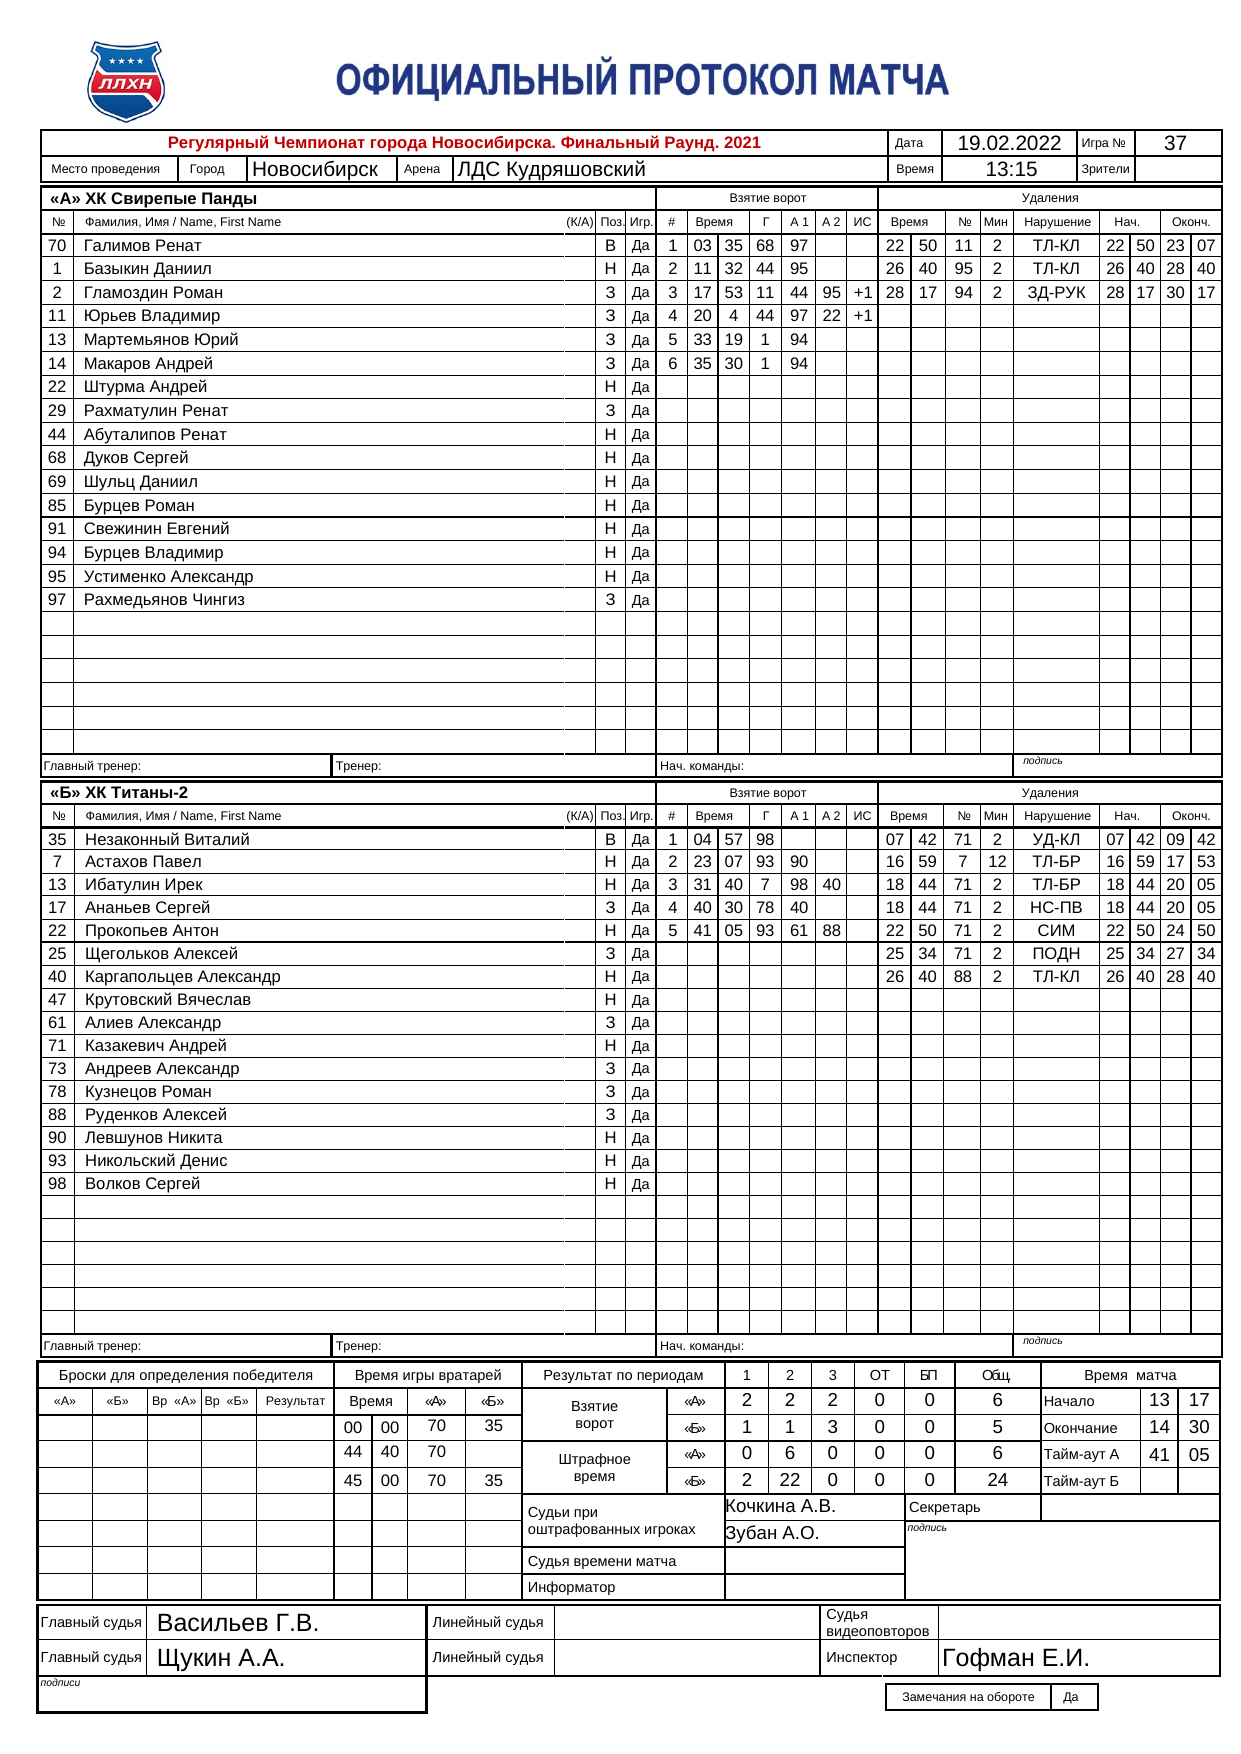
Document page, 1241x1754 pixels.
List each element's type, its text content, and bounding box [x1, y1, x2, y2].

table_cell [74, 659, 564, 682]
table_cell [719, 1012, 749, 1033]
table_cell +1 [847, 281, 877, 303]
table_cell [565, 305, 595, 327]
table_cell [816, 446, 846, 469]
table_header Да [1052, 1685, 1097, 1709]
table_cell Время [688, 211, 749, 233]
table_cell 50 [1131, 920, 1160, 941]
table_cell [946, 305, 980, 327]
table_cell [565, 352, 595, 374]
table_cell +1 [847, 305, 877, 327]
table_cell Н [596, 1127, 625, 1149]
table_cell [1014, 565, 1099, 587]
table_cell Главный тренер: [42, 755, 330, 776]
table_cell Тайм-аут А [1042, 1441, 1140, 1467]
table_cell 94 [782, 352, 815, 374]
table_cell [1014, 446, 1099, 469]
table_cell [1131, 1058, 1160, 1079]
table_cell 45 [335, 1468, 371, 1493]
table_cell Взятие ворот [523, 1389, 666, 1440]
table_cell 71 [944, 943, 980, 964]
table_cell 34 [1131, 943, 1160, 964]
table_cell [816, 1242, 846, 1264]
table_cell [657, 966, 687, 987]
table_cell [912, 470, 945, 493]
table_cell [946, 518, 980, 540]
table_cell 0 [905, 1415, 954, 1440]
table_cell [688, 1173, 717, 1195]
table_cell [1131, 1012, 1160, 1033]
table_cell [981, 730, 1013, 753]
table_cell 1 [750, 352, 781, 374]
table_cell Место проведения [42, 157, 177, 181]
table_cell [719, 1173, 749, 1195]
table_header ОТ [855, 1363, 904, 1387]
table_cell [408, 1521, 465, 1546]
table_cell [782, 966, 815, 987]
table_header «А» ХК Свирепые Панды [42, 188, 655, 209]
table_cell З [596, 352, 625, 374]
table_cell ТЛ-КЛ [1014, 966, 1099, 987]
table_cell [1131, 399, 1160, 422]
table_cell [1100, 328, 1129, 351]
table_cell [657, 612, 687, 634]
table_cell [202, 1441, 256, 1467]
table_cell [148, 1416, 201, 1440]
table_cell [1192, 1127, 1221, 1149]
table_cell [1161, 730, 1190, 753]
table_cell [626, 636, 655, 658]
table_cell Н [596, 989, 625, 1011]
table_cell [719, 659, 749, 682]
table_cell [93, 1441, 147, 1467]
table_cell [1161, 1196, 1190, 1218]
table_cell [39, 1574, 92, 1599]
table_cell [816, 1127, 846, 1149]
table_cell [946, 588, 980, 611]
table_cell [688, 423, 717, 445]
table_cell [1014, 328, 1099, 351]
table_cell [1100, 1219, 1129, 1241]
table_cell [912, 1219, 943, 1241]
table_cell Да [626, 1173, 655, 1195]
table_cell [847, 1219, 877, 1241]
table_cell Шульц Даниил [74, 470, 564, 493]
table_cell [202, 1494, 256, 1520]
table_cell [1192, 707, 1221, 729]
table_cell [688, 1104, 717, 1126]
table_cell [688, 446, 717, 469]
table_cell [565, 1242, 595, 1264]
table_cell [565, 1012, 595, 1033]
table_cell [981, 1173, 1013, 1195]
table_cell [1100, 1104, 1129, 1126]
table_cell [879, 1012, 910, 1033]
table_cell 44 [912, 874, 943, 895]
table_cell [335, 1494, 371, 1520]
table_cell [782, 1311, 815, 1333]
table_cell [1014, 636, 1099, 658]
table_cell [42, 1265, 74, 1287]
table_cell Кузнецов Роман [75, 1081, 564, 1103]
table_cell [847, 1173, 877, 1195]
table_cell [816, 1173, 846, 1195]
table_cell [750, 1035, 781, 1057]
table_cell [879, 1219, 910, 1241]
table_header Время матча [1042, 1363, 1219, 1387]
table_cell [1131, 612, 1160, 634]
table_cell [657, 1219, 687, 1241]
table_cell [657, 565, 687, 587]
table_cell [981, 659, 1013, 682]
table_cell [879, 518, 910, 540]
table_cell 98 [42, 1173, 74, 1195]
table_cell Дуков Сергей [74, 446, 564, 469]
table_cell [688, 612, 717, 634]
table_cell 31 [688, 874, 717, 895]
table_cell [1131, 1288, 1160, 1310]
table_cell 44 [750, 257, 781, 280]
table_cell [1192, 1219, 1221, 1241]
table_cell [1100, 541, 1129, 564]
table_cell [1192, 565, 1221, 587]
table_cell [1161, 328, 1190, 351]
table_cell ЛДС Кудряшовский [454, 157, 887, 181]
table_cell [1161, 707, 1190, 729]
table_cell [1014, 352, 1099, 374]
table_cell Незаконный Виталий [75, 829, 564, 849]
table_cell Рахматулин Ренат [74, 399, 564, 422]
table_cell [912, 1081, 943, 1103]
table_cell [946, 541, 980, 564]
table_cell подписи [39, 1677, 425, 1711]
table_cell [257, 1494, 333, 1520]
table_cell 34 [1192, 943, 1221, 964]
table_cell [1131, 588, 1160, 611]
table_cell [879, 636, 910, 658]
table_cell [39, 1547, 92, 1573]
table_cell [657, 989, 687, 1011]
table_cell [719, 1127, 749, 1149]
table_cell [596, 1219, 625, 1241]
table_cell [1192, 1242, 1221, 1264]
table_cell [148, 1521, 201, 1546]
table_cell 17 [1131, 281, 1160, 303]
table_cell [816, 636, 846, 658]
table_cell [912, 659, 945, 682]
table_cell [373, 1574, 407, 1599]
table_cell [657, 1196, 687, 1218]
table_cell [1131, 446, 1160, 469]
table_cell Время [335, 1389, 407, 1413]
table_cell [1100, 376, 1129, 398]
table_cell [1161, 1173, 1190, 1195]
table_cell Да [626, 328, 655, 351]
table_cell Гламоздин Роман [74, 281, 564, 303]
table_cell [816, 1104, 846, 1126]
table_cell [42, 730, 73, 753]
table_cell [816, 518, 846, 540]
table_cell [719, 1081, 749, 1103]
table_cell [1131, 1035, 1160, 1057]
table_cell [946, 494, 980, 516]
table_cell [719, 1288, 749, 1310]
table_cell [719, 1242, 749, 1264]
table_cell 71 [944, 920, 980, 941]
table_cell [565, 850, 595, 872]
table_cell [1014, 1242, 1099, 1264]
table_cell Андреев Александр [75, 1058, 564, 1079]
table_cell Результат [257, 1389, 333, 1413]
table_cell [782, 565, 815, 587]
table_cell [1192, 1173, 1221, 1195]
table_cell [148, 1574, 201, 1599]
table_header Результат по периодам [523, 1363, 724, 1387]
table_cell Инспектор [821, 1640, 938, 1675]
table_cell З [596, 588, 625, 611]
table_cell [981, 494, 1013, 516]
table_cell [944, 1104, 980, 1126]
table_cell 95 [782, 257, 815, 280]
table_cell Да [626, 518, 655, 540]
table_cell [782, 1288, 815, 1310]
table_cell [93, 1574, 147, 1599]
table_cell [75, 1196, 564, 1218]
table_cell [1161, 636, 1190, 658]
table_cell [74, 612, 564, 634]
table_cell [847, 1081, 877, 1103]
table_cell [1161, 352, 1190, 374]
table_cell Да [626, 470, 655, 493]
table_cell 4 [657, 305, 687, 327]
table_cell [688, 730, 717, 753]
table_header Замечания на обороте [887, 1685, 1050, 1709]
table_cell [1192, 328, 1221, 351]
table_cell Главный тренер: [42, 1335, 330, 1356]
table_cell [565, 659, 595, 682]
table_cell Казакевич Андрей [75, 1035, 564, 1057]
table_cell 2 [812, 1389, 854, 1413]
table_cell [688, 1058, 717, 1079]
table_cell [1161, 1288, 1190, 1310]
table_cell 70 [408, 1441, 465, 1467]
table_cell [657, 1104, 687, 1126]
table_cell [719, 565, 749, 587]
table_cell [1131, 494, 1160, 516]
table_cell 44 [335, 1441, 371, 1467]
table_cell [847, 470, 877, 493]
table_cell [782, 541, 815, 564]
table_cell [816, 659, 846, 682]
table_cell [847, 850, 877, 872]
table_cell [944, 1081, 980, 1103]
table_cell [1099, 1682, 1220, 1711]
table_cell [719, 636, 749, 658]
table_cell [257, 1416, 333, 1440]
table_cell 13 [1141, 1389, 1177, 1413]
table_cell 32 [719, 257, 749, 280]
table_cell 25 [879, 943, 910, 964]
table_cell [981, 1311, 1013, 1333]
table_cell [912, 305, 945, 327]
table_cell [847, 920, 877, 941]
table_cell 22 [879, 235, 910, 256]
table_cell [1131, 1242, 1160, 1264]
table_cell «А» [668, 1389, 724, 1413]
table_cell [879, 1035, 910, 1057]
table_cell [847, 1196, 877, 1218]
table_cell 41 [688, 920, 717, 941]
table_cell [688, 565, 717, 587]
table_cell [879, 352, 910, 374]
table_cell В [596, 235, 625, 256]
table_cell [42, 1219, 74, 1241]
table_cell [148, 1547, 201, 1573]
table_cell [1131, 1265, 1160, 1287]
table_cell [1131, 1127, 1160, 1149]
table_cell 13:15 [943, 157, 1076, 181]
table_cell 71 [944, 829, 980, 849]
table_cell [816, 943, 846, 964]
table_cell Нарушение [1014, 805, 1099, 826]
table_cell [596, 1196, 625, 1218]
table_cell [93, 1547, 147, 1573]
table_cell 42 [1192, 829, 1221, 849]
table_cell [879, 659, 910, 682]
table_cell [1042, 1495, 1219, 1520]
table_cell [39, 1521, 92, 1546]
table_cell 97 [42, 588, 73, 611]
table_cell Да [626, 829, 655, 849]
table_cell [1161, 588, 1190, 611]
table_cell Да [626, 494, 655, 516]
table_cell # [657, 805, 687, 826]
table_cell Нач. команды: [657, 1335, 1012, 1356]
table_cell 94 [782, 328, 815, 351]
table_cell [847, 1104, 877, 1126]
table_cell [1014, 1196, 1099, 1218]
table_cell Н [596, 920, 625, 941]
table_cell [1161, 612, 1190, 634]
table_cell [847, 683, 877, 706]
table_cell 00 [335, 1416, 371, 1440]
table_cell [719, 1150, 749, 1172]
table_cell [912, 541, 945, 564]
table_cell Н [596, 1173, 625, 1195]
table_cell [912, 1058, 943, 1079]
table_cell [750, 707, 781, 729]
table_cell [912, 588, 945, 611]
table_cell [1100, 707, 1129, 729]
table_cell [750, 683, 781, 706]
table_cell [782, 636, 815, 658]
table_cell З [596, 943, 625, 964]
table_header Игра № [1078, 131, 1134, 155]
table_cell [1131, 305, 1160, 327]
table_cell [565, 989, 595, 1011]
table_cell [981, 588, 1013, 611]
table_cell 17 [912, 281, 945, 303]
table_cell [1192, 636, 1221, 658]
table_cell [1161, 541, 1190, 564]
table_cell [565, 470, 595, 493]
table_cell 88 [816, 920, 846, 941]
table_cell [750, 730, 781, 753]
table_cell [816, 1035, 846, 1057]
table_cell [1014, 1150, 1099, 1172]
table_cell [148, 1441, 201, 1467]
table_cell [719, 707, 749, 729]
table_cell [1161, 376, 1190, 398]
table_cell [657, 1035, 687, 1057]
table_cell 2 [657, 257, 687, 280]
table_cell [719, 470, 749, 493]
table_cell «А» [668, 1442, 724, 1467]
table_cell [565, 683, 595, 706]
table_cell подпись [906, 1522, 1219, 1599]
table_cell 26 [879, 257, 910, 280]
table_cell Н [596, 966, 625, 987]
table_cell [373, 1547, 407, 1573]
table_cell [782, 659, 815, 682]
table_cell 12 [981, 850, 1013, 872]
table_cell [816, 352, 846, 374]
table_cell [879, 1196, 910, 1218]
table_cell Васильев Г.В. [147, 1606, 425, 1639]
table_cell [202, 1521, 256, 1546]
table_cell [1131, 470, 1160, 493]
table_cell [657, 470, 687, 493]
table_cell Главный судья [39, 1606, 146, 1639]
table_cell 17 [1192, 281, 1221, 303]
table_cell [596, 612, 625, 634]
table_cell [981, 328, 1013, 351]
table_cell [596, 1288, 625, 1310]
table_cell [879, 1242, 910, 1264]
table_cell [565, 494, 595, 516]
table_cell [688, 541, 717, 564]
table_cell [944, 1127, 980, 1149]
table_cell Н [596, 1035, 625, 1057]
table_cell [1014, 730, 1099, 753]
table_cell (К/А) [565, 805, 595, 826]
table_cell [879, 1173, 910, 1195]
table_cell [847, 235, 877, 256]
table_cell В [596, 829, 625, 849]
table_cell Г [750, 211, 781, 233]
table_cell Секретарь [906, 1495, 1040, 1520]
table_cell 04 [688, 829, 717, 849]
table_cell [782, 730, 815, 753]
table_cell [1100, 446, 1129, 469]
table_cell 30 [719, 896, 749, 918]
table_cell [1131, 565, 1160, 587]
table_cell 26 [1100, 257, 1129, 280]
table_cell [879, 1081, 910, 1103]
table_cell Каргапольцев Александр [75, 966, 564, 987]
table_cell [750, 1288, 781, 1310]
table_cell [981, 352, 1013, 374]
table_cell Г [750, 805, 781, 826]
table_cell 17 [42, 896, 74, 918]
table_cell А 1 [782, 805, 815, 826]
table_cell [847, 989, 877, 1011]
table_cell 40 [912, 257, 945, 280]
table_cell 13 [42, 874, 74, 895]
table_cell [74, 683, 564, 706]
table_cell [555, 1640, 819, 1675]
table_cell [847, 707, 877, 729]
table_cell Никольский Денис [75, 1150, 564, 1172]
table_cell 40 [1192, 966, 1221, 987]
table_cell [39, 1494, 92, 1520]
table_cell 5 [657, 328, 687, 351]
table_cell Да [626, 1150, 655, 1172]
table_cell 03 [688, 235, 717, 256]
table_cell Да [626, 1058, 655, 1079]
table_cell [688, 1242, 717, 1264]
table_cell 18 [1100, 874, 1129, 895]
table_cell 85 [42, 494, 73, 516]
table_cell Да [626, 1127, 655, 1149]
table_cell 35 [688, 352, 717, 374]
table_cell 70 [42, 235, 73, 256]
table_cell [879, 588, 910, 611]
table_cell [1100, 1150, 1129, 1172]
table_cell [257, 1468, 333, 1493]
table_header 19.02.2022 [943, 131, 1076, 155]
table_cell [1192, 446, 1221, 469]
table_cell [42, 612, 73, 634]
table_cell [565, 518, 595, 540]
table_cell [565, 541, 595, 564]
table_cell [912, 1196, 943, 1218]
table_cell [565, 328, 595, 351]
table_cell Игр. [626, 211, 655, 233]
table_cell [596, 730, 625, 753]
table_cell 3 [657, 874, 687, 895]
table_cell [1100, 659, 1129, 682]
table_cell 05 [1192, 896, 1221, 918]
table_cell 22 [879, 920, 910, 941]
table_cell [565, 636, 595, 658]
table_cell 07 [879, 829, 910, 849]
table_cell 93 [42, 1150, 74, 1172]
table_cell [750, 1058, 781, 1079]
table_cell [1014, 707, 1099, 729]
table_cell [912, 1035, 943, 1057]
table_cell 2 [981, 257, 1013, 280]
table_cell [688, 1311, 717, 1333]
table_cell 42 [1131, 829, 1160, 849]
table_cell [944, 1150, 980, 1172]
table_cell Время [889, 157, 941, 181]
table_cell 23 [1161, 235, 1190, 256]
table_cell [1100, 636, 1129, 658]
table_cell [1161, 518, 1190, 540]
table_cell 22 [1100, 235, 1129, 256]
table_cell Рахмедьянов Чингиз [74, 588, 564, 611]
table_cell [42, 659, 73, 682]
table_cell [657, 707, 687, 729]
table_cell [847, 829, 877, 849]
table_cell [1192, 1150, 1221, 1172]
table_cell [688, 1219, 717, 1241]
table_cell [946, 399, 980, 422]
table_cell [1192, 588, 1221, 611]
table_cell [816, 730, 846, 753]
table_cell 97 [782, 235, 815, 256]
table_cell [939, 1606, 1219, 1639]
table_cell [946, 636, 980, 658]
table_cell Да [626, 565, 655, 587]
table_cell [42, 1311, 74, 1333]
table_cell [1100, 565, 1129, 587]
table_cell [847, 423, 877, 445]
table_cell [596, 1242, 625, 1264]
table_cell № [42, 805, 74, 826]
table_cell [93, 1416, 147, 1440]
table_cell # [657, 211, 687, 233]
table_cell [719, 588, 749, 611]
table_cell [981, 376, 1013, 398]
table_cell УД-КЛ [1014, 829, 1099, 849]
table_cell [1100, 1058, 1129, 1079]
table_cell [565, 1196, 595, 1218]
table_cell [847, 518, 877, 540]
table_cell [1014, 1127, 1099, 1149]
table_cell [688, 399, 717, 422]
table_cell [1014, 683, 1099, 706]
table_cell [39, 1468, 92, 1493]
table_cell [946, 565, 980, 587]
table_cell [782, 683, 815, 706]
table_cell [75, 1242, 564, 1264]
table_cell [944, 1265, 980, 1287]
table_cell Да [626, 305, 655, 327]
table_cell [408, 1547, 465, 1573]
table_cell 34 [912, 943, 943, 964]
table_cell [1161, 989, 1190, 1011]
table_cell [946, 612, 980, 634]
table_cell 40 [1192, 257, 1221, 280]
table_cell 40 [373, 1441, 407, 1467]
table_cell 7 [750, 874, 781, 895]
table_cell 35 [466, 1416, 521, 1440]
table_cell 20 [688, 305, 717, 327]
table_cell 2 [981, 896, 1013, 918]
table_cell 78 [42, 1081, 74, 1103]
table_header Время игры вратарей [335, 1363, 521, 1387]
table_cell [847, 1311, 877, 1333]
table_cell [1100, 730, 1129, 753]
table_cell 05 [1192, 874, 1221, 895]
table_cell «Б » [466, 1389, 521, 1413]
table_cell [912, 989, 943, 1011]
table_cell Базыкин Даниил [74, 257, 564, 280]
table_cell [782, 829, 815, 849]
picture [5, 28, 1179, 129]
table_cell [335, 1521, 371, 1546]
table_cell [74, 707, 564, 729]
table_cell [688, 470, 717, 493]
table_cell [750, 446, 781, 469]
table_cell Штурма Андрей [74, 376, 564, 398]
table_cell [946, 683, 980, 706]
table_cell [750, 943, 781, 964]
table_cell 14 [42, 352, 73, 374]
table_cell [565, 612, 595, 634]
table_cell Да [626, 423, 655, 445]
table_cell [1100, 1081, 1129, 1103]
table_cell 22 [1100, 920, 1129, 941]
table_cell 2 [981, 281, 1013, 303]
table_cell Н [596, 1150, 625, 1172]
table_cell 95 [946, 257, 980, 280]
table_cell подпись [1014, 755, 1221, 776]
table_cell [466, 1521, 521, 1546]
table_cell [688, 1127, 717, 1149]
table_cell 17 [1161, 850, 1190, 872]
table_cell 13 [42, 328, 73, 351]
table_cell Поз. [596, 805, 625, 826]
table_cell [1100, 305, 1129, 327]
table_cell [1192, 1104, 1221, 1126]
table_cell Да [626, 874, 655, 895]
table_cell 22 [769, 1468, 811, 1493]
table_cell [565, 966, 595, 987]
table_cell З [596, 896, 625, 918]
table_cell Тренер: [333, 1335, 655, 1356]
table_cell А 1 [782, 211, 815, 233]
table_cell [782, 1242, 815, 1264]
table_cell СИМ [1014, 920, 1099, 941]
table_cell [565, 446, 595, 469]
table_cell [93, 1494, 147, 1520]
table_cell 4 [657, 896, 687, 918]
table_cell [782, 446, 815, 469]
table_cell [981, 1035, 1013, 1057]
table_cell А 2 [816, 211, 846, 233]
table_cell 1 [42, 257, 73, 280]
table_cell [719, 518, 749, 540]
table_cell [1192, 612, 1221, 634]
table_cell [657, 1150, 687, 1172]
table_cell [657, 1058, 687, 1079]
table_cell 22 [816, 305, 846, 327]
table_cell Гофман Е.И. [939, 1640, 1219, 1675]
table_cell 0 [855, 1415, 904, 1440]
table_cell [1161, 423, 1190, 445]
table_cell [750, 659, 781, 682]
table_cell [847, 612, 877, 634]
table_cell [1131, 376, 1160, 398]
table_cell [1161, 399, 1190, 422]
table_cell [946, 423, 980, 445]
table_cell [946, 659, 980, 682]
table_cell [565, 920, 595, 941]
table_cell [782, 376, 815, 398]
table_cell [626, 1288, 655, 1310]
table_cell [565, 376, 595, 398]
table_cell Астахов Павел [75, 850, 564, 872]
table_cell [981, 446, 1013, 469]
table_cell Волков Сергей [75, 1173, 564, 1195]
table_cell [1100, 1265, 1129, 1287]
table_cell [1131, 1150, 1160, 1172]
table_cell [335, 1574, 371, 1599]
table_cell 40 [688, 896, 717, 918]
table_cell [257, 1574, 333, 1599]
table_cell [1161, 1242, 1190, 1264]
table_header Удаления [879, 783, 1221, 803]
table_cell 95 [816, 281, 846, 303]
table_cell 11 [42, 305, 73, 327]
table_cell [1014, 541, 1099, 564]
table_cell [879, 730, 910, 753]
table_cell [981, 1219, 1013, 1241]
table_cell 40 [719, 874, 749, 895]
table_cell [981, 565, 1013, 587]
table_cell [565, 1081, 595, 1103]
table_cell [816, 541, 846, 564]
table_cell 5 [956, 1415, 1040, 1440]
table_cell [1192, 1265, 1221, 1287]
table_header Броски для определения победителя [39, 1363, 333, 1387]
table_cell [688, 1012, 717, 1033]
table_cell 05 [1179, 1441, 1219, 1467]
table_cell [816, 1081, 846, 1103]
table_cell [816, 1150, 846, 1172]
table_cell Зрители [1078, 157, 1134, 181]
table_cell 2 [981, 966, 1013, 987]
table_cell [1131, 683, 1160, 706]
table_cell [816, 850, 846, 872]
table_cell [750, 1196, 781, 1218]
table_cell [782, 518, 815, 540]
table_cell 6 [657, 352, 687, 374]
table_cell [981, 707, 1013, 729]
table_cell 88 [42, 1104, 74, 1126]
table_cell 11 [750, 281, 781, 303]
table_cell [1100, 518, 1129, 540]
table_cell [1161, 1104, 1190, 1126]
table_cell Информатор [523, 1575, 724, 1599]
table_cell [944, 1058, 980, 1079]
table_cell [74, 636, 564, 658]
table_cell 20 [1161, 896, 1190, 918]
table_cell 28 [1161, 257, 1190, 280]
table_cell Да [626, 541, 655, 564]
table_cell 0 [812, 1442, 854, 1467]
table_cell 0 [812, 1468, 854, 1493]
table_cell Судья видеоповторов [821, 1606, 938, 1639]
table_cell [657, 1012, 687, 1033]
table_cell Н [596, 376, 625, 398]
table_cell [1192, 1081, 1221, 1103]
table_cell Судья времени матча [523, 1548, 724, 1573]
table_cell 44 [1131, 874, 1160, 895]
table_cell 68 [42, 446, 73, 469]
table_cell З [596, 1012, 625, 1033]
table_cell [565, 1265, 595, 1287]
table_cell 2 [726, 1389, 768, 1413]
table_cell 17 [1179, 1389, 1219, 1413]
table_cell [847, 896, 877, 918]
table_cell [879, 446, 910, 469]
table_cell [719, 1196, 749, 1218]
table_cell [750, 376, 781, 398]
table_cell «Б» [668, 1468, 724, 1493]
table_cell Нач. [1100, 211, 1160, 233]
table_cell [42, 636, 73, 658]
table_cell [565, 1173, 595, 1195]
table_cell [1161, 1081, 1190, 1103]
table_cell [657, 659, 687, 682]
table_cell Щукин А.А. [147, 1640, 425, 1675]
table_cell [1131, 1081, 1160, 1103]
table_cell [1161, 1035, 1190, 1057]
table_cell ИС [847, 805, 877, 826]
table_cell [75, 1219, 564, 1241]
table_cell [688, 966, 717, 987]
table_cell [657, 943, 687, 964]
table_cell [626, 1196, 655, 1218]
table_cell 95 [42, 565, 73, 587]
table_cell [750, 565, 781, 587]
table_cell Н [596, 874, 625, 895]
table_cell [657, 494, 687, 516]
table_cell [688, 943, 717, 964]
table_cell [912, 1150, 943, 1172]
table_cell [1100, 1127, 1129, 1149]
table_cell 40 [816, 874, 846, 895]
table_cell [719, 943, 749, 964]
table_cell 44 [782, 281, 815, 303]
table_cell Кочкина А.В. [726, 1495, 904, 1520]
table_cell 93 [750, 920, 781, 941]
table_cell 0 [855, 1442, 904, 1467]
table_cell [912, 683, 945, 706]
table_cell [847, 1012, 877, 1033]
table_cell [847, 1127, 877, 1149]
table_cell [565, 730, 595, 753]
table_cell [816, 966, 846, 987]
table_cell [42, 1196, 74, 1218]
table_cell НС-ПВ [1014, 896, 1099, 918]
table_header Взятие ворот [657, 188, 877, 209]
table_cell [42, 1242, 74, 1264]
table_cell 00 [373, 1468, 407, 1493]
table_cell [719, 423, 749, 445]
table_cell 11 [688, 257, 717, 280]
table_cell [657, 376, 687, 398]
table_cell [565, 565, 595, 587]
table_cell [981, 1150, 1013, 1172]
table_cell [981, 1104, 1013, 1126]
table_cell Абуталипов Ренат [74, 423, 564, 445]
table_cell [816, 896, 846, 918]
table_cell [719, 541, 749, 564]
table_cell [1192, 1311, 1221, 1333]
table_cell [847, 1265, 877, 1287]
table_cell [42, 1288, 74, 1310]
table_cell 2 [981, 829, 1013, 849]
table_cell ТЛ-КЛ [1014, 235, 1099, 256]
table_cell [946, 328, 980, 351]
table_cell «Б» [93, 1389, 147, 1413]
table_cell [626, 1219, 655, 1241]
table_header «Б» ХК Титаны-2 [42, 783, 655, 803]
table_cell [879, 1150, 910, 1172]
table_cell [847, 588, 877, 611]
table_cell [565, 1058, 595, 1079]
table_cell 71 [944, 874, 980, 895]
table_cell [750, 470, 781, 493]
table_cell [879, 305, 910, 327]
table_cell [944, 1196, 980, 1218]
table_cell Тренер: [333, 755, 655, 776]
table_cell З [596, 1058, 625, 1079]
table_cell [847, 943, 877, 964]
table_cell 70 [408, 1416, 465, 1440]
table_cell [944, 989, 980, 1011]
table_cell [879, 683, 910, 706]
table_cell [981, 541, 1013, 564]
table_cell 2 [657, 850, 687, 872]
table_cell [847, 1150, 877, 1172]
table_cell 3 [657, 281, 687, 303]
table_cell Н [596, 565, 625, 587]
table_cell [1131, 1219, 1160, 1241]
table_cell [373, 1494, 407, 1520]
table_cell [782, 989, 815, 1011]
table_cell [816, 829, 846, 849]
table_cell [408, 1494, 465, 1520]
table_cell Мартемьянов Юрий [74, 328, 564, 351]
table_cell Да [626, 281, 655, 303]
table_cell [565, 874, 595, 895]
table_cell [719, 683, 749, 706]
table_cell [1192, 1288, 1221, 1310]
table_cell [257, 1547, 333, 1573]
table_cell 22 [42, 376, 73, 398]
table_cell [1131, 328, 1160, 351]
table_cell 05 [719, 920, 749, 941]
table_cell [1100, 588, 1129, 611]
table_cell [719, 446, 749, 469]
table_cell [944, 1288, 980, 1310]
table_cell Мин [981, 805, 1013, 826]
table_cell [1141, 1468, 1177, 1493]
table_cell Новосибирск [248, 157, 396, 181]
table_cell [750, 1242, 781, 1264]
table_cell 2 [981, 943, 1013, 964]
table_header Дата [889, 131, 941, 155]
table_cell Время [879, 211, 945, 233]
table_cell Левшунов Никита [75, 1127, 564, 1149]
table_cell [879, 1058, 910, 1079]
table_cell [1161, 494, 1190, 516]
table_cell [750, 1265, 781, 1287]
table_cell [1014, 588, 1099, 611]
table_cell [816, 1265, 846, 1287]
table_cell [782, 1058, 815, 1079]
table_cell [565, 1219, 595, 1241]
table_cell 24 [956, 1468, 1040, 1493]
table_cell [750, 1311, 781, 1333]
table_cell [1014, 1104, 1099, 1126]
table_cell [657, 1242, 687, 1264]
table_cell 40 [1131, 966, 1160, 987]
table_cell 09 [1161, 829, 1190, 849]
table_cell [1100, 1196, 1129, 1218]
table_cell [596, 1265, 625, 1287]
table_cell [847, 541, 877, 564]
table_cell [1014, 1173, 1099, 1195]
table_cell [719, 612, 749, 634]
table_cell [688, 376, 717, 398]
table_cell [1100, 1173, 1129, 1195]
table_cell 0 [726, 1442, 768, 1467]
table_cell [912, 423, 945, 445]
table_cell [719, 1035, 749, 1057]
table_cell [816, 399, 846, 422]
table_cell [750, 1012, 781, 1033]
table_cell [688, 1150, 717, 1172]
table_cell [626, 659, 655, 682]
table_cell 07 [1192, 235, 1221, 256]
table_cell Оконч. [1161, 805, 1221, 826]
table_cell [782, 612, 815, 634]
table_cell 6 [956, 1389, 1040, 1413]
table_cell [657, 1081, 687, 1103]
table_cell 35 [466, 1468, 521, 1493]
table_cell Фамилия, Имя / Name, First Name [74, 211, 565, 233]
table_header 2 [769, 1363, 811, 1387]
table_cell Да [626, 1104, 655, 1126]
table_cell [1192, 1058, 1221, 1079]
table_cell [657, 1173, 687, 1195]
table_cell [912, 1242, 943, 1264]
table_cell [879, 494, 910, 516]
table_cell [1192, 541, 1221, 564]
table_cell [847, 966, 877, 987]
table_cell [596, 683, 625, 706]
table_cell 28 [1100, 281, 1129, 303]
table_cell [657, 730, 687, 753]
table_cell [981, 1242, 1013, 1264]
table_cell Город [179, 157, 246, 181]
table_cell [912, 1288, 943, 1310]
table_cell 2 [981, 920, 1013, 941]
table_cell 1 [726, 1415, 768, 1440]
table_cell [596, 636, 625, 658]
table_cell подпись [1014, 1335, 1221, 1356]
table_cell [912, 1173, 943, 1195]
table_cell [335, 1547, 371, 1573]
table_cell 30 [1161, 281, 1190, 303]
table_cell [879, 1265, 910, 1287]
table_cell 30 [1179, 1415, 1219, 1440]
table_cell [1100, 352, 1129, 374]
table_cell Мин [981, 211, 1013, 233]
table_cell [565, 257, 595, 280]
table_cell 47 [42, 989, 74, 1011]
table_cell [750, 1104, 781, 1126]
table_header Взятие ворот [657, 783, 877, 803]
table_cell [1014, 518, 1099, 540]
table_cell [1161, 305, 1190, 327]
table_cell [565, 1311, 595, 1333]
table_cell [847, 1058, 877, 1079]
table_cell [1192, 423, 1221, 445]
table_cell [879, 423, 910, 445]
table_cell [1014, 494, 1099, 516]
table_cell [782, 943, 815, 964]
table_cell [912, 518, 945, 540]
table_cell № [42, 211, 73, 233]
table_cell [1100, 494, 1129, 516]
table_cell [626, 707, 655, 729]
table_cell [657, 636, 687, 658]
table_cell Линейный судья [428, 1640, 554, 1675]
table_cell Да [626, 399, 655, 422]
table_cell 69 [42, 470, 73, 493]
table_cell [1014, 1035, 1099, 1057]
table_cell [626, 730, 655, 753]
table_cell ЗД-РУК [1014, 281, 1099, 303]
table_cell [93, 1521, 147, 1546]
table_cell [688, 1196, 717, 1218]
table_cell З [596, 305, 625, 327]
table_cell [847, 1035, 877, 1057]
table_cell [1192, 1012, 1221, 1033]
table_cell [816, 257, 846, 280]
table_cell [1014, 612, 1099, 634]
table_cell 30 [719, 352, 749, 374]
table_cell Нач. [1100, 805, 1160, 826]
table_cell Время [879, 805, 943, 826]
table_cell [1014, 989, 1099, 1011]
table_cell Устименко Александр [74, 565, 564, 587]
table_cell [719, 1311, 749, 1333]
table_cell [148, 1468, 201, 1493]
table_cell Линейный судья [428, 1606, 554, 1639]
table_cell Бурцев Роман [74, 494, 564, 516]
table_cell [565, 281, 595, 303]
table_header Удаления [879, 188, 1221, 209]
table_cell [782, 1219, 815, 1241]
table_cell 26 [1100, 966, 1129, 987]
table_cell 61 [782, 920, 815, 941]
table_cell [1100, 399, 1129, 422]
table_cell 18 [1100, 896, 1129, 918]
table_cell [750, 541, 781, 564]
table_cell [148, 1494, 201, 1520]
table_cell «А» [408, 1389, 465, 1413]
table_cell [719, 494, 749, 516]
table_cell Н [596, 518, 625, 540]
table_cell [688, 659, 717, 682]
table_cell Руденков Алексей [75, 1104, 564, 1126]
table_cell [719, 1265, 749, 1287]
table_cell [1100, 470, 1129, 493]
table_cell 71 [42, 1035, 74, 1057]
table_cell [816, 588, 846, 611]
table_cell 7 [944, 850, 980, 872]
table_cell [782, 423, 815, 445]
table_cell [1100, 612, 1129, 634]
table_cell [565, 1150, 595, 1172]
table_cell [750, 423, 781, 445]
table_cell [782, 1150, 815, 1172]
table_cell 44 [42, 423, 73, 445]
table_cell [750, 1219, 781, 1241]
table_cell [39, 1441, 92, 1467]
table_cell [1014, 1288, 1099, 1310]
table_cell 7 [42, 850, 74, 872]
table_cell 71 [944, 896, 980, 918]
table_cell [782, 1081, 815, 1103]
table_cell [1161, 446, 1190, 469]
table_cell [657, 399, 687, 422]
table_cell [912, 707, 945, 729]
table_cell 53 [1192, 850, 1221, 872]
table_cell Н [596, 541, 625, 564]
table_cell [202, 1468, 256, 1493]
table_cell [981, 636, 1013, 658]
table_cell [1131, 636, 1160, 658]
table_cell 91 [42, 518, 73, 540]
table_cell [981, 470, 1013, 493]
table_cell [847, 1288, 877, 1310]
table_cell Н [596, 423, 625, 445]
table_cell 11 [946, 235, 980, 256]
table_cell 94 [42, 541, 73, 564]
table_cell [944, 1012, 980, 1033]
table_cell [847, 659, 877, 682]
table_cell 98 [782, 874, 815, 895]
table_cell [981, 1196, 1013, 1218]
table_cell [847, 494, 877, 516]
table_cell [750, 612, 781, 634]
table_cell [1131, 707, 1160, 729]
table_cell А 2 [816, 805, 846, 826]
table_cell Время [688, 805, 749, 826]
table_cell [657, 541, 687, 564]
table_cell [1100, 1012, 1129, 1033]
table_cell [466, 1494, 521, 1520]
table_cell [847, 257, 877, 280]
table_cell [688, 1265, 717, 1287]
table_cell 33 [688, 328, 717, 351]
table_cell [1161, 1150, 1190, 1172]
table_cell Оконч. [1161, 211, 1221, 233]
table_cell [944, 1219, 980, 1241]
table_cell 41 [1141, 1441, 1177, 1467]
table_cell 0 [905, 1442, 954, 1467]
table_cell [626, 683, 655, 706]
table_cell ТЛ-БР [1014, 874, 1099, 895]
table_cell 18 [879, 874, 910, 895]
table_cell [879, 1311, 910, 1333]
table_cell [1100, 989, 1129, 1011]
table_cell [1131, 541, 1160, 564]
table_cell [879, 707, 910, 729]
table_cell [912, 446, 945, 469]
table_cell [816, 235, 846, 256]
table_cell 59 [1131, 850, 1160, 872]
table_cell «Б» [668, 1415, 724, 1440]
table_cell Ананьев Сергей [75, 896, 564, 918]
table_cell [657, 588, 687, 611]
table_cell [1131, 659, 1160, 682]
table_cell [726, 1548, 904, 1573]
table_cell [946, 446, 980, 469]
table_header Общ. [956, 1363, 1040, 1387]
table_cell [816, 565, 846, 587]
table_header 1 [726, 1363, 768, 1387]
table_cell № [944, 805, 980, 826]
table_cell 73 [42, 1058, 74, 1079]
table_cell З [596, 1104, 625, 1126]
table_cell [981, 423, 1013, 445]
table_cell [847, 565, 877, 587]
table_cell ТЛ-БР [1014, 850, 1099, 872]
table_cell [912, 730, 945, 753]
table_cell [565, 423, 595, 445]
table_header БП [905, 1363, 954, 1387]
table_cell [912, 1012, 943, 1033]
table_cell Фамилия, Имя / Name, First Name [75, 805, 565, 826]
table_cell [1161, 1311, 1190, 1333]
table_cell [1192, 305, 1221, 327]
table_cell 40 [912, 966, 943, 987]
table_header Регулярный Чемпионат города Новосибирска. Финальный Раунд. 2021 [42, 131, 887, 155]
table_cell [1131, 1196, 1160, 1218]
table_cell [657, 518, 687, 540]
table_cell (К/А) [565, 211, 595, 233]
table_cell ПОДН [1014, 943, 1099, 964]
table_cell [1100, 1242, 1129, 1264]
table_cell [750, 1150, 781, 1172]
table_cell [1131, 989, 1160, 1011]
table_cell Да [626, 1035, 655, 1057]
table_cell [1131, 352, 1160, 374]
table_cell [981, 518, 1013, 540]
table_cell [816, 1288, 846, 1310]
table_cell [1131, 1104, 1160, 1126]
table_cell 25 [1100, 943, 1129, 964]
table_cell [946, 376, 980, 398]
table_cell [726, 1575, 904, 1599]
table_cell [879, 376, 910, 398]
table_cell [42, 683, 73, 706]
table_cell 5 [657, 920, 687, 941]
table_cell [816, 707, 846, 729]
table_cell 07 [1100, 829, 1129, 849]
table_cell [879, 470, 910, 493]
table_cell 40 [42, 966, 74, 987]
table_cell 44 [1131, 896, 1160, 918]
table_cell [1014, 470, 1099, 493]
table_cell [847, 1242, 877, 1264]
table_cell Начало [1042, 1389, 1140, 1413]
table_cell 50 [912, 920, 943, 941]
table_cell Нарушение [1014, 211, 1099, 233]
table_cell [981, 612, 1013, 634]
table_cell [981, 989, 1013, 1011]
table_cell [565, 1035, 595, 1057]
table_cell 16 [879, 850, 910, 872]
table_cell [816, 612, 846, 634]
table_cell [912, 636, 945, 658]
table_cell [782, 588, 815, 611]
table_cell [782, 470, 815, 493]
table_cell «А» [39, 1389, 92, 1413]
table_cell [657, 1127, 687, 1149]
table_cell [782, 707, 815, 729]
table_cell [847, 636, 877, 658]
table_cell Да [626, 235, 655, 256]
table_cell Н [596, 470, 625, 493]
table_cell 17 [688, 281, 717, 303]
table_cell [981, 1127, 1013, 1149]
table_cell 70 [408, 1468, 465, 1493]
table_cell [879, 989, 910, 1011]
table_cell 28 [1161, 966, 1190, 987]
table_cell [565, 1104, 595, 1126]
table_cell 1 [750, 328, 781, 351]
table_cell Юрьев Владимир [74, 305, 564, 327]
table_cell [782, 1196, 815, 1218]
table_cell Вр «Б» [202, 1389, 256, 1413]
table_cell [565, 588, 595, 611]
table_cell [912, 565, 945, 587]
table_cell 20 [1161, 874, 1190, 895]
table_cell [719, 730, 749, 753]
table_cell 00 [373, 1416, 407, 1440]
table_cell 53 [719, 281, 749, 303]
table_cell [565, 1127, 595, 1149]
table_cell [688, 1035, 717, 1057]
table_cell [39, 1416, 92, 1440]
table_cell [981, 1058, 1013, 1079]
table_cell [1014, 376, 1099, 398]
table_cell 94 [946, 281, 980, 303]
table_cell [816, 494, 846, 516]
table_cell [1014, 1058, 1099, 1079]
table_cell [688, 683, 717, 706]
table_cell [657, 446, 687, 469]
table_cell [1100, 1035, 1129, 1057]
table_cell [688, 707, 717, 729]
table_cell 24 [1161, 920, 1190, 941]
table_cell Н [596, 446, 625, 469]
table_cell [782, 1265, 815, 1287]
table_cell [946, 707, 980, 729]
table_cell [257, 1441, 333, 1467]
table_cell [1014, 1012, 1099, 1033]
table_cell [202, 1547, 256, 1573]
table_cell Алиев Александр [75, 1012, 564, 1033]
table_cell Да [626, 352, 655, 374]
table_cell 6 [769, 1442, 811, 1467]
table_cell 90 [42, 1127, 74, 1149]
table_cell [1131, 518, 1160, 540]
table_cell [847, 874, 877, 895]
table_cell [565, 235, 595, 256]
table_cell [912, 399, 945, 422]
table_cell 0 [905, 1389, 954, 1413]
table_cell 35 [719, 235, 749, 256]
table_cell [1014, 1081, 1099, 1103]
table_cell [719, 989, 749, 1011]
table_cell [657, 1311, 687, 1333]
table_cell [847, 730, 877, 753]
table_cell [1192, 518, 1221, 540]
table_cell [782, 1173, 815, 1195]
table_cell Тайм-аут Б [1042, 1468, 1140, 1493]
table_cell [688, 494, 717, 516]
table_cell [1161, 1012, 1190, 1033]
table_cell [847, 352, 877, 374]
table_cell [1100, 683, 1129, 706]
table_cell [816, 423, 846, 445]
table_cell [688, 1081, 717, 1103]
table_cell [93, 1468, 147, 1493]
table_cell Прокопьев Антон [75, 920, 564, 941]
table_cell [750, 1173, 781, 1195]
table_cell [750, 588, 781, 611]
table_cell [1100, 1288, 1129, 1310]
table_cell [946, 730, 980, 753]
table_cell [626, 1265, 655, 1287]
table_cell Штрафное время [523, 1442, 666, 1493]
table_cell [688, 636, 717, 658]
table_cell [565, 707, 595, 729]
table_cell Да [626, 989, 655, 1011]
table_cell [1131, 423, 1160, 445]
table_cell [816, 328, 846, 351]
table_cell [1131, 1311, 1160, 1333]
table_cell [1100, 1311, 1129, 1333]
table_cell [879, 565, 910, 587]
table_cell Свежинин Евгений [74, 518, 564, 540]
table_cell [847, 446, 877, 469]
table_cell [42, 707, 73, 729]
table_cell [816, 989, 846, 1011]
table_cell [408, 1574, 465, 1599]
table_cell ТЛ-КЛ [1014, 257, 1099, 280]
table_cell [1014, 1265, 1099, 1287]
table_cell [944, 1242, 980, 1264]
table_cell [879, 399, 910, 422]
table_cell № [946, 211, 980, 233]
table_cell [596, 1311, 625, 1333]
table_cell Ибатулин Ирек [75, 874, 564, 895]
table_cell [1100, 423, 1129, 445]
table_cell [202, 1416, 256, 1440]
table_cell 2 [769, 1389, 811, 1413]
table_cell [912, 1265, 943, 1287]
table_cell 29 [42, 399, 73, 422]
table_cell 16 [1100, 850, 1129, 872]
table_cell [1161, 1265, 1190, 1287]
table_cell [1014, 399, 1099, 422]
table_cell 42 [912, 829, 943, 849]
table_cell [688, 588, 717, 611]
table_cell Н [596, 257, 625, 280]
table_cell [816, 1058, 846, 1079]
table_cell [879, 1127, 910, 1149]
table_cell [596, 707, 625, 729]
table_cell [719, 399, 749, 422]
table_cell 0 [855, 1389, 904, 1413]
table_cell [75, 1265, 564, 1287]
table_cell Макаров Андрей [74, 352, 564, 374]
table_cell [816, 1219, 846, 1241]
table_cell Да [626, 920, 655, 941]
table_cell Судьи при оштрафованных игроках [523, 1495, 724, 1546]
table_cell 4 [719, 305, 749, 327]
table_cell [657, 423, 687, 445]
table_cell [912, 328, 945, 351]
table_cell Да [626, 966, 655, 987]
table_cell Да [626, 943, 655, 964]
table_cell Да [626, 588, 655, 611]
table_cell 2 [981, 235, 1013, 256]
table_cell [1014, 423, 1099, 445]
table_cell 57 [719, 829, 749, 849]
table_cell [912, 352, 945, 374]
table_cell [1014, 659, 1099, 682]
table_cell [1192, 1035, 1221, 1057]
table_cell [596, 659, 625, 682]
table_cell 88 [944, 966, 980, 987]
table_cell [879, 541, 910, 564]
table_cell [944, 1311, 980, 1333]
table_cell [202, 1574, 256, 1599]
table_cell [750, 989, 781, 1011]
table_cell [816, 683, 846, 706]
table_cell [75, 1288, 564, 1310]
table_cell Да [626, 257, 655, 280]
table_cell 50 [1192, 920, 1221, 941]
table_cell 50 [912, 235, 945, 256]
table_cell [847, 328, 877, 351]
table_cell [912, 376, 945, 398]
table_cell [816, 1311, 846, 1333]
table_cell [1161, 1219, 1190, 1241]
table_cell З [596, 399, 625, 422]
table_cell 59 [912, 850, 943, 872]
table_cell [1014, 1311, 1099, 1333]
table_cell [1014, 1219, 1099, 1241]
table_cell [750, 1081, 781, 1103]
table_cell [879, 328, 910, 351]
table_cell [74, 730, 564, 753]
table_cell Н [596, 850, 625, 872]
table_cell [912, 1311, 943, 1333]
table_cell 2 [42, 281, 73, 303]
table_cell 22 [42, 920, 74, 941]
table_cell [555, 1606, 819, 1639]
table_cell [1192, 470, 1221, 493]
table_cell [1161, 470, 1190, 493]
table_cell 98 [750, 829, 781, 849]
table_cell [816, 470, 846, 493]
table_cell Н [596, 494, 625, 516]
table_cell 40 [782, 896, 815, 918]
table_cell [981, 683, 1013, 706]
table_cell [1192, 989, 1221, 1011]
table_cell [912, 494, 945, 516]
table_cell [257, 1521, 333, 1546]
table_cell 35 [42, 829, 74, 849]
table_cell 19 [719, 328, 749, 351]
table_cell Да [626, 1012, 655, 1033]
table_cell [657, 683, 687, 706]
table_cell [946, 352, 980, 374]
table_cell [750, 399, 781, 422]
table_cell 44 [750, 305, 781, 327]
table_cell [750, 494, 781, 516]
table_cell [750, 636, 781, 658]
table_cell 78 [750, 896, 781, 918]
table_cell [981, 399, 1013, 422]
table_cell [847, 399, 877, 422]
table_cell 3 [812, 1415, 854, 1440]
table_cell [981, 305, 1013, 327]
table_cell [1136, 157, 1221, 181]
table_cell [1192, 730, 1221, 753]
table_cell 6 [956, 1442, 1040, 1467]
table_cell [879, 1104, 910, 1126]
table_cell [1192, 399, 1221, 422]
table_cell [782, 399, 815, 422]
table_cell [565, 943, 595, 964]
table_cell [782, 494, 815, 516]
table_cell [750, 1127, 781, 1149]
table_cell 0 [855, 1468, 904, 1493]
table_cell [688, 518, 717, 540]
table_cell [688, 989, 717, 1011]
table_cell Нач. команды: [657, 755, 1012, 776]
table_cell [466, 1574, 521, 1599]
table_cell [466, 1441, 521, 1467]
table_cell 07 [719, 850, 749, 872]
table_cell Галимов Ренат [74, 235, 564, 256]
table_cell Зубан А.О. [726, 1521, 904, 1546]
table_cell Да [626, 896, 655, 918]
table_cell [75, 1311, 564, 1333]
table_cell [946, 470, 980, 493]
table_cell 18 [879, 896, 910, 918]
table_cell [981, 1265, 1013, 1287]
table_cell [428, 1677, 882, 1711]
table_cell [626, 1311, 655, 1333]
table_cell [981, 1012, 1013, 1033]
table_cell [1179, 1468, 1219, 1493]
table_cell [373, 1521, 407, 1546]
table_cell Поз. [596, 211, 625, 233]
table_cell [750, 966, 781, 987]
table_cell [883, 1677, 1220, 1681]
table_cell [1161, 1058, 1190, 1079]
table_cell Да [626, 850, 655, 872]
table_cell [879, 612, 910, 634]
table_cell [1131, 1173, 1160, 1195]
table_cell Крутовский Вячеслав [75, 989, 564, 1011]
table_cell [565, 829, 595, 849]
table_cell [981, 1081, 1013, 1103]
table_cell [1131, 730, 1160, 753]
table_cell [981, 1288, 1013, 1310]
table_cell [1192, 683, 1221, 706]
table_cell З [596, 1081, 625, 1103]
table_cell [565, 1288, 595, 1310]
table_cell [657, 1265, 687, 1287]
table_cell [719, 1058, 749, 1079]
table_header 37 [1136, 131, 1221, 155]
table_cell [782, 1035, 815, 1057]
table_header 3 [812, 1363, 854, 1387]
table_cell [750, 518, 781, 540]
table_cell 26 [879, 966, 910, 987]
table_cell Бурцев Владимир [74, 541, 564, 564]
table_cell 2 [726, 1468, 768, 1493]
table_cell [657, 1288, 687, 1310]
table_cell [816, 1196, 846, 1218]
table_cell [1161, 683, 1190, 706]
table_cell [719, 1104, 749, 1126]
table_cell З [596, 328, 625, 351]
table_cell 90 [782, 850, 815, 872]
table_cell [1014, 305, 1099, 327]
table_cell [688, 1288, 717, 1310]
table_cell [1192, 1196, 1221, 1218]
table_cell 23 [688, 850, 717, 872]
table_cell 61 [42, 1012, 74, 1033]
table_cell Главный судья [39, 1640, 146, 1675]
table_cell Да [626, 446, 655, 469]
table_cell [626, 612, 655, 634]
table_cell [879, 1288, 910, 1310]
table_cell Окончание [1042, 1415, 1140, 1440]
table_cell [565, 399, 595, 422]
table_cell [816, 376, 846, 398]
table_cell 25 [42, 943, 74, 964]
table_cell 68 [750, 235, 781, 256]
table_cell [944, 1035, 980, 1057]
table_cell 27 [1161, 943, 1190, 964]
table_cell [719, 376, 749, 398]
table_cell [912, 1104, 943, 1126]
table_cell [912, 1127, 943, 1149]
table_cell [1161, 659, 1190, 682]
table_cell [816, 1012, 846, 1033]
table_cell [1161, 565, 1190, 587]
table_cell 0 [905, 1468, 954, 1493]
table_cell Вр «А» [148, 1389, 201, 1413]
table_cell [1192, 376, 1221, 398]
table_cell [1161, 1127, 1190, 1149]
table_cell [912, 612, 945, 634]
table_cell 93 [750, 850, 781, 872]
table_cell Игр. [626, 805, 655, 826]
table_cell 50 [1131, 235, 1160, 256]
table_cell Да [626, 1081, 655, 1103]
table_cell 97 [782, 305, 815, 327]
table_cell 1 [657, 235, 687, 256]
table_cell 40 [1131, 257, 1160, 280]
table_cell [1192, 352, 1221, 374]
table_cell [719, 966, 749, 987]
table_cell [1192, 494, 1221, 516]
table_cell 14 [1141, 1415, 1177, 1440]
table_cell 1 [657, 829, 687, 849]
table_cell [466, 1547, 521, 1573]
table_cell [565, 896, 595, 918]
table_cell [1192, 659, 1221, 682]
table_cell [782, 1127, 815, 1149]
table_cell [944, 1173, 980, 1195]
table_cell [847, 376, 877, 398]
table_cell 44 [912, 896, 943, 918]
table_cell 1 [769, 1415, 811, 1440]
table_cell 28 [879, 281, 910, 303]
table_cell З [596, 281, 625, 303]
table_cell Арена [398, 157, 452, 181]
table_cell [719, 1219, 749, 1241]
table_cell ИС [847, 211, 877, 233]
table_cell [782, 1104, 815, 1126]
table_cell Да [626, 376, 655, 398]
table_cell 2 [981, 874, 1013, 895]
table_cell Щегольков Алексей [75, 943, 564, 964]
table_cell [782, 1012, 815, 1033]
table_cell [626, 1242, 655, 1264]
